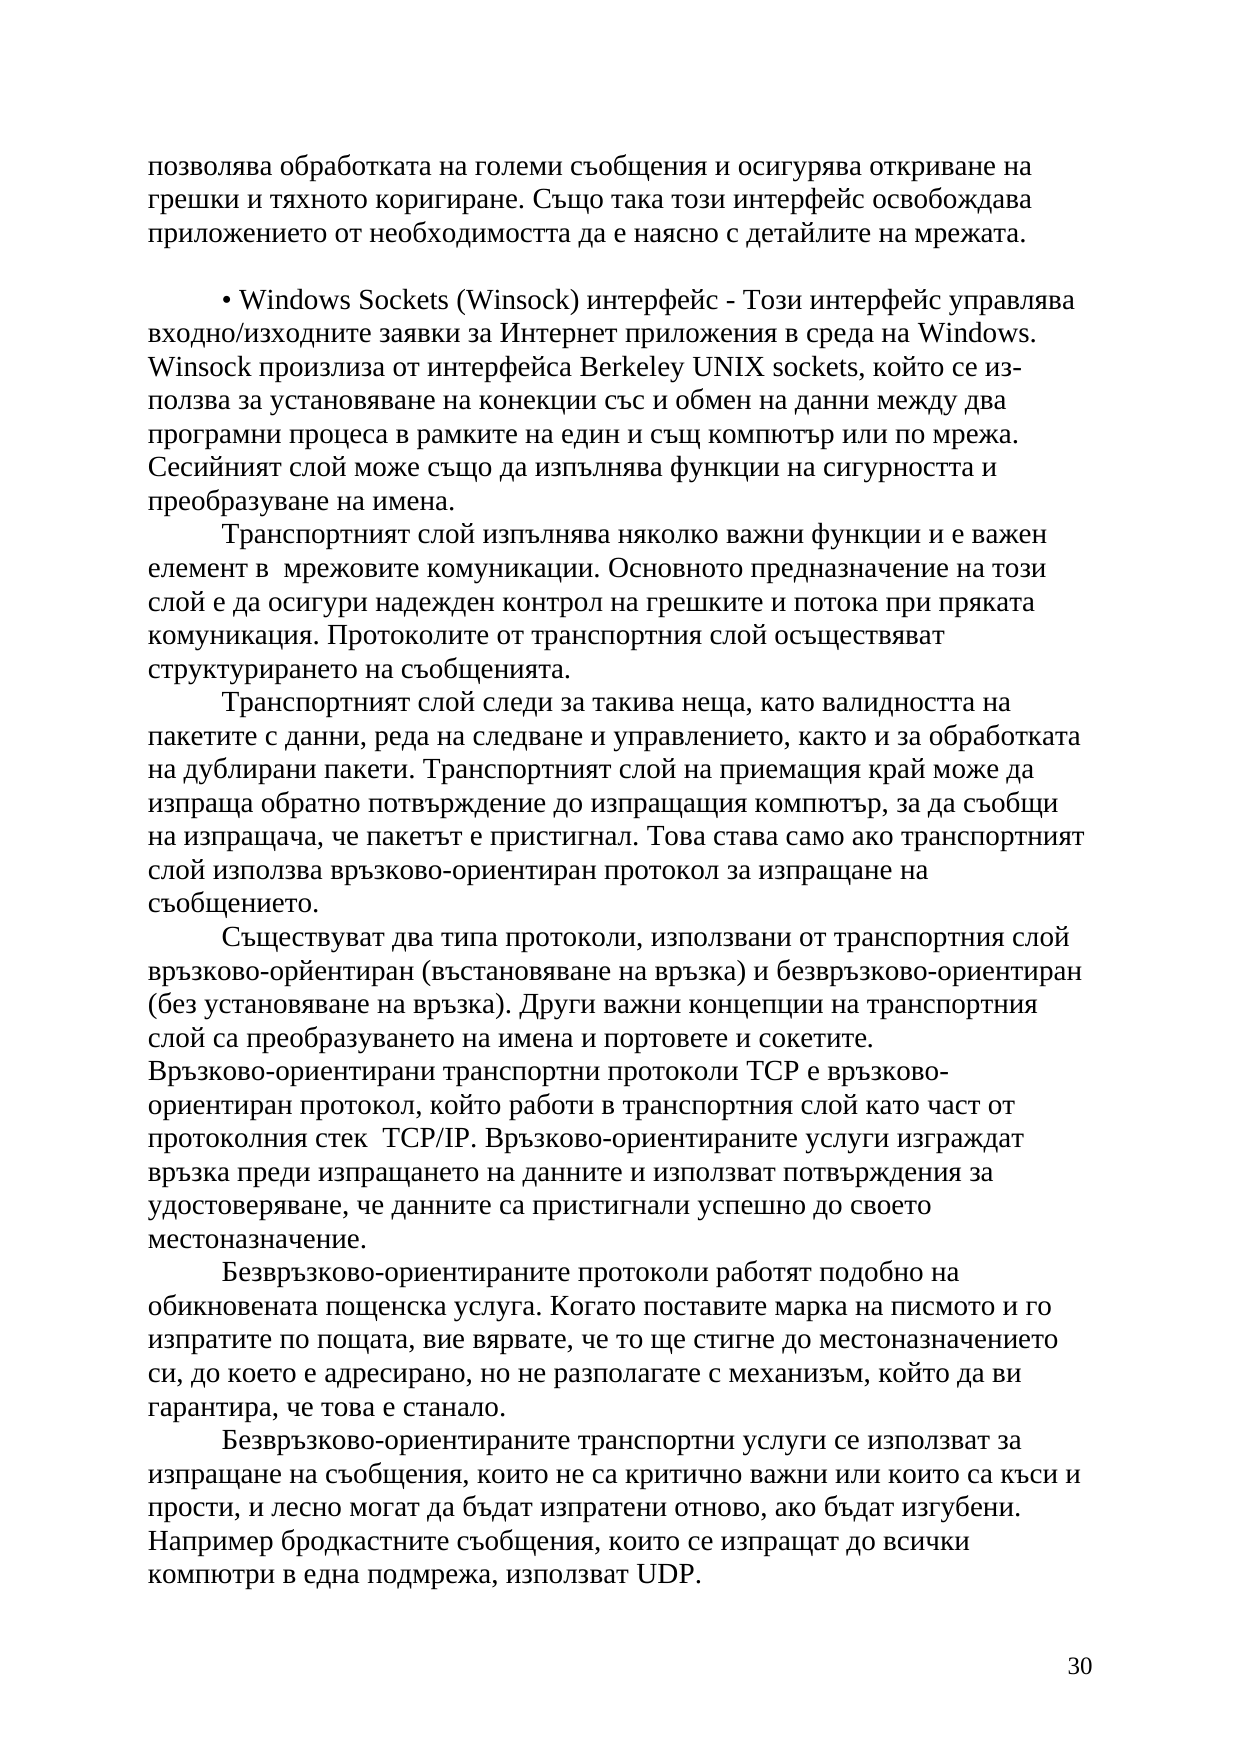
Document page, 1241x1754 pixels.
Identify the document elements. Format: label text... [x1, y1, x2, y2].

text Съществуват два типа протоколи, използвани от транспортния слой връзково-орйентиран (въстановяване на връзка) и безвръзково-ориентиран (без установяване на връзка). Други важни концепции на транспортния слой са преобразуването на имена и портовете и со­кетите. [148, 919, 1092, 1053]
text Безвръзково-ориентираните протоколи работят подобно на обикновената пощенска услуга. Когато поставите марка на писмото и го из­пратите по пощата, вие вярвате, че то ще стигне до местоназначението си, до което е адресирано, но не разполагате с механизъм, който да ви гарантира, че това е станало. [148, 1254, 1092, 1422]
text позволява обработката на големи съобщения и осигурява откриване на греш­ки и тяхното коригиране. Също така този интерфейс освобождава при­ложението от необходимостта да е наясно с детайлите на мрежата. [148, 148, 1092, 248]
text Транспортният слой изпълнява няколко важни функции и е важен елемент в мрежовите комуникации. Основното предназначение на този слой е да осигури надежден контрол на грешките и потока при пряката комуникация. Протоколи­те от транспортния слой осъществяват структурирането на съобщенията. [148, 517, 1092, 684]
text Транспортният слой следи за такива неща, като валидността на пакетите с дан­ни, реда на следване и управлението, както и за обработката на дублирани па­кети. Транспортният слой на приемащия край може да изпраща обратно пот­върждение до изпращащия компютър, за да съобщи на изпращача, че пакетът е пристигнал. Това става само ако транспортният слой използва връзково-ориентиран протокол за изпращане на съобщението. [148, 684, 1092, 919]
text Безвръзково-ориентираните транспортни услуги се използват за изпращане на съобщения, които не са критично важни или които са къси и прости, и лесно могат да бъдат изпратени отново, ако бъдат изгубени. Например бродкастните съобщения, които се изпращат до всички компютри в една подмрежа, използ­ват UDP. [148, 1422, 1092, 1590]
text • Windows Sockets (Winsock) интерфейс - Този интерфейс управлява входно/изходните заявки за Интернет приложения в среда на Windows. Winsock произлиза от интерфейса Berkeley UNIX sockets, който се из­ползва за установяване на конекции със и обмен на данни между два програмни процеса в рамките на един и същ компютър или по мрежа. Сесийният слой може също да изпълнява функции на сигурността и преобразу­ване на имена. [148, 282, 1092, 517]
text Връзково-ориентирани транспортни протоколи TCP е връзково-ориентиран протокол, който работи в транспортния слой като част от протоколния стек ТСР/IР. Връзково-ориентираните услуги изграждат връзка преди изпращането на данните и използват потвърждения за удостоверяване, че данните са прис­тигнали успешно до своето местоназначение. [148, 1053, 1092, 1254]
